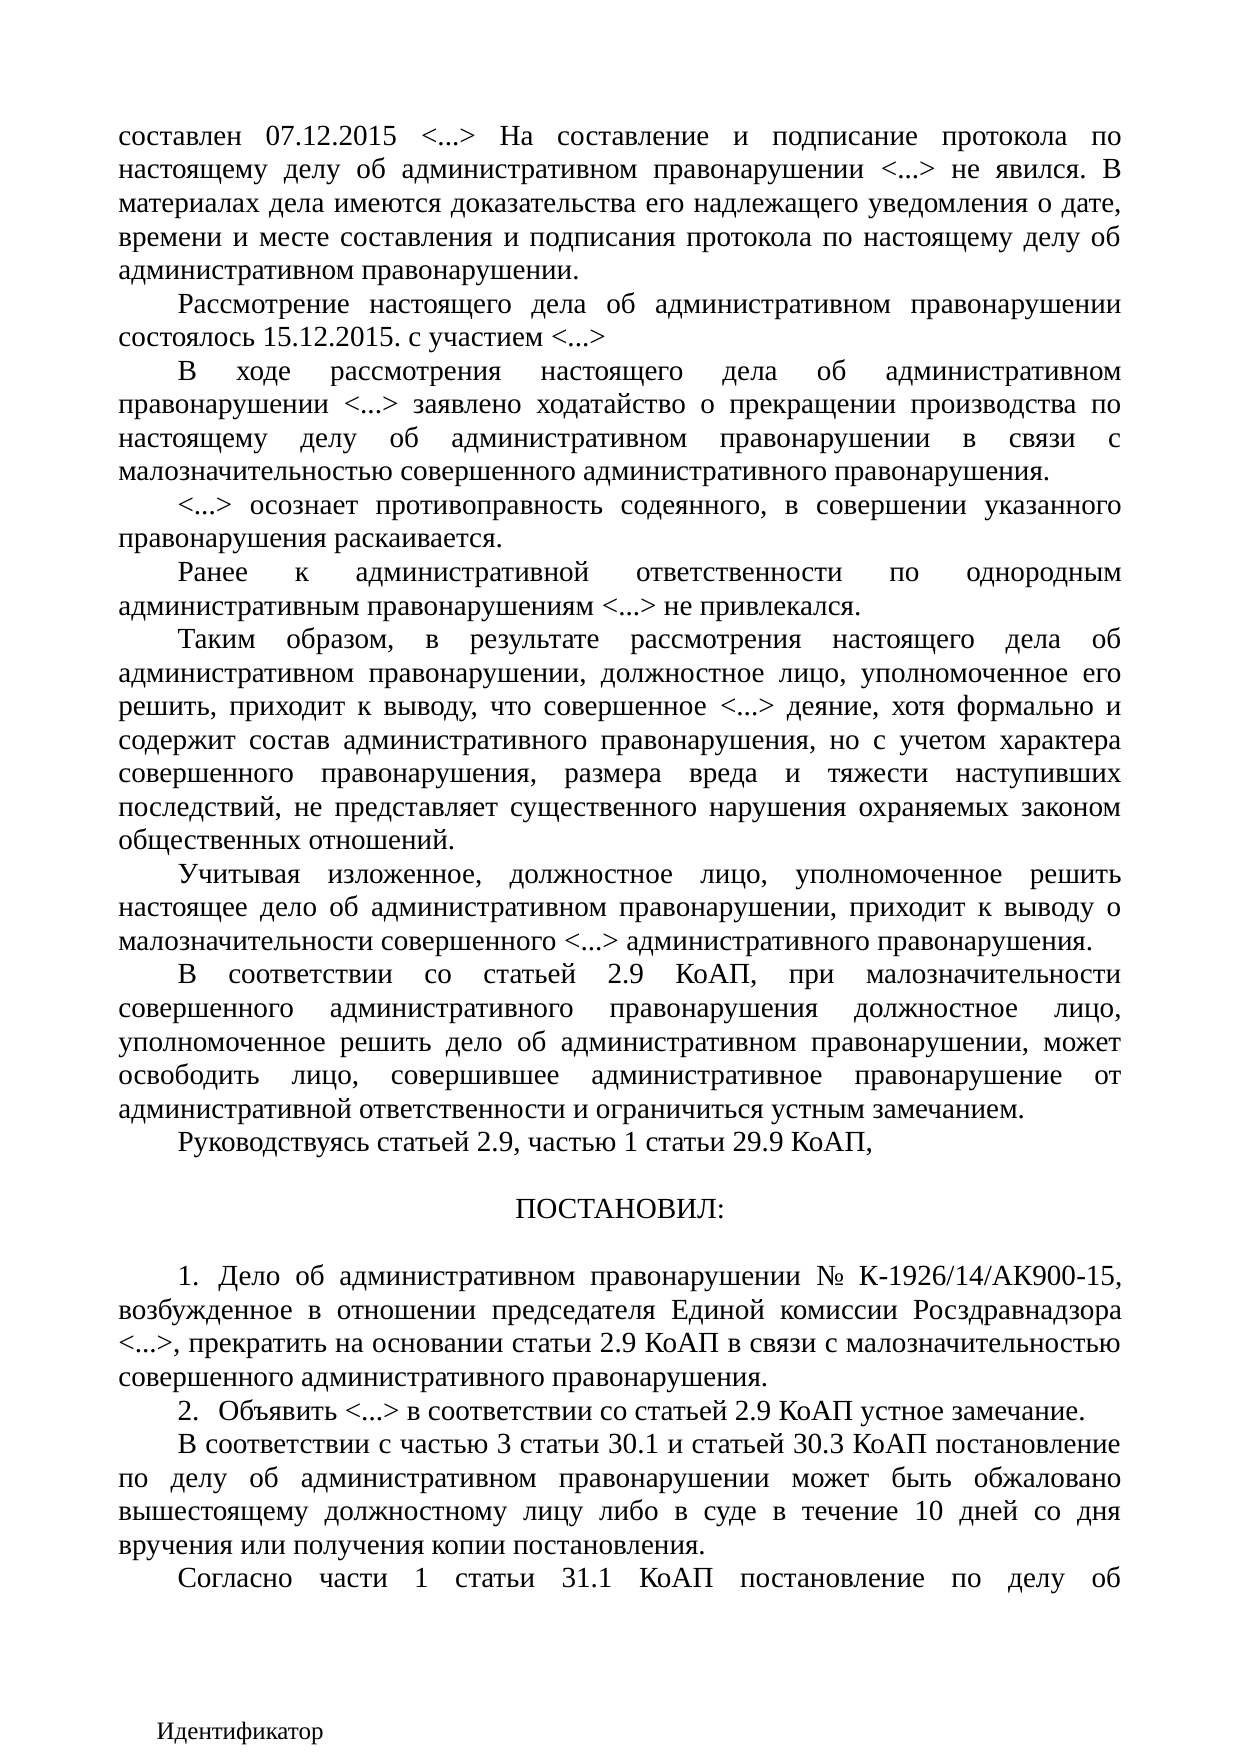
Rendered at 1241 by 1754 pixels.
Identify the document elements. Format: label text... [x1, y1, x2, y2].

text В ходе рассмотрения настоящего дела об административном правонарушении <...> заявлено ходатайство о прекращении производства по настоящему делу об административном правонарушении в связи с малозначительностью совершенного административного правонарушения. [118, 353, 1122, 487]
text В соответствии с частью 3 статьи 30.1 и статьей 30.3 КоАП постановление по делу об административном правонарушении может быть обжаловано вышестоящему должностному лицу либо в суде в течение 10 дней со дня вручения или получения копии постановления. [118, 1426, 1122, 1560]
text Ранее к административной ответственности по однородным административным правонарушениям <...> не привлекался. [118, 554, 1122, 621]
text <...> осознает противоправность содеянного, в совершении указанного правонарушения раскаивается. [118, 487, 1122, 554]
list Дело об административном правонарушении № К-1926/14/АК900-15, возбужденное в отношении председателя Единой комиссии Росздравнадзора <...>, прекратить на основании статьи 2.9 КоАП в связи с малозначительностью совершенного административного правонарушения. [118, 1258, 1122, 1393]
text Рассмотрение настоящего дела об административном правонарушении состоялось 15.12.2015. с участием <...> [118, 286, 1122, 353]
text В соответствии со статьей 2.9 КоАП, при малозначительности совершенного административного правонарушения должностное лицо, уполномоченное решить дело об административном правонарушении, может освободить лицо, совершившее административное правонарушение от административной ответственности и ограничиться устным замечанием. [118, 957, 1122, 1124]
list Объявить <...> в соответствии со статьей 2.9 КоАП устное замечание. [118, 1393, 1122, 1426]
text Руководствуясь статьей 2.9, частью 1 статьи 29.9 КоАП, [118, 1124, 1122, 1158]
text Учитывая изложенное, должностное лицо, уполномоченное решить настоящее дело об административном правонарушении, приходит к выводу о малозначительности совершенного <...> административного правонарушения. [118, 856, 1122, 957]
text ПОСТАНОВИЛ: [118, 1191, 1122, 1225]
text Таким образом, в результате рассмотрения настоящего дела об административном правонарушении, должностное лицо, уполномоченное его решить, приходит к выводу, что совершенное <...> деяние, хотя формально и содержит состав административного правонарушения, но с учетом характера совершенного правонарушения, размера вреда и тяжести наступивших последствий, не представляет существенного нарушения охраняемых законом общественных отношений. [118, 621, 1122, 856]
text Согласно части 1 статьи 31.1 КоАП постановление по делу об [118, 1560, 1122, 1594]
text составлен 07.12.2015 <...> На составление и подписание протокола по настоящему делу об административном правонарушении <...> не явился. В материалах дела имеются доказательства его надлежащего уведомления о дате, времени и месте составления и подписания протокола по настоящему делу об административном правонарушении. [118, 118, 1122, 286]
